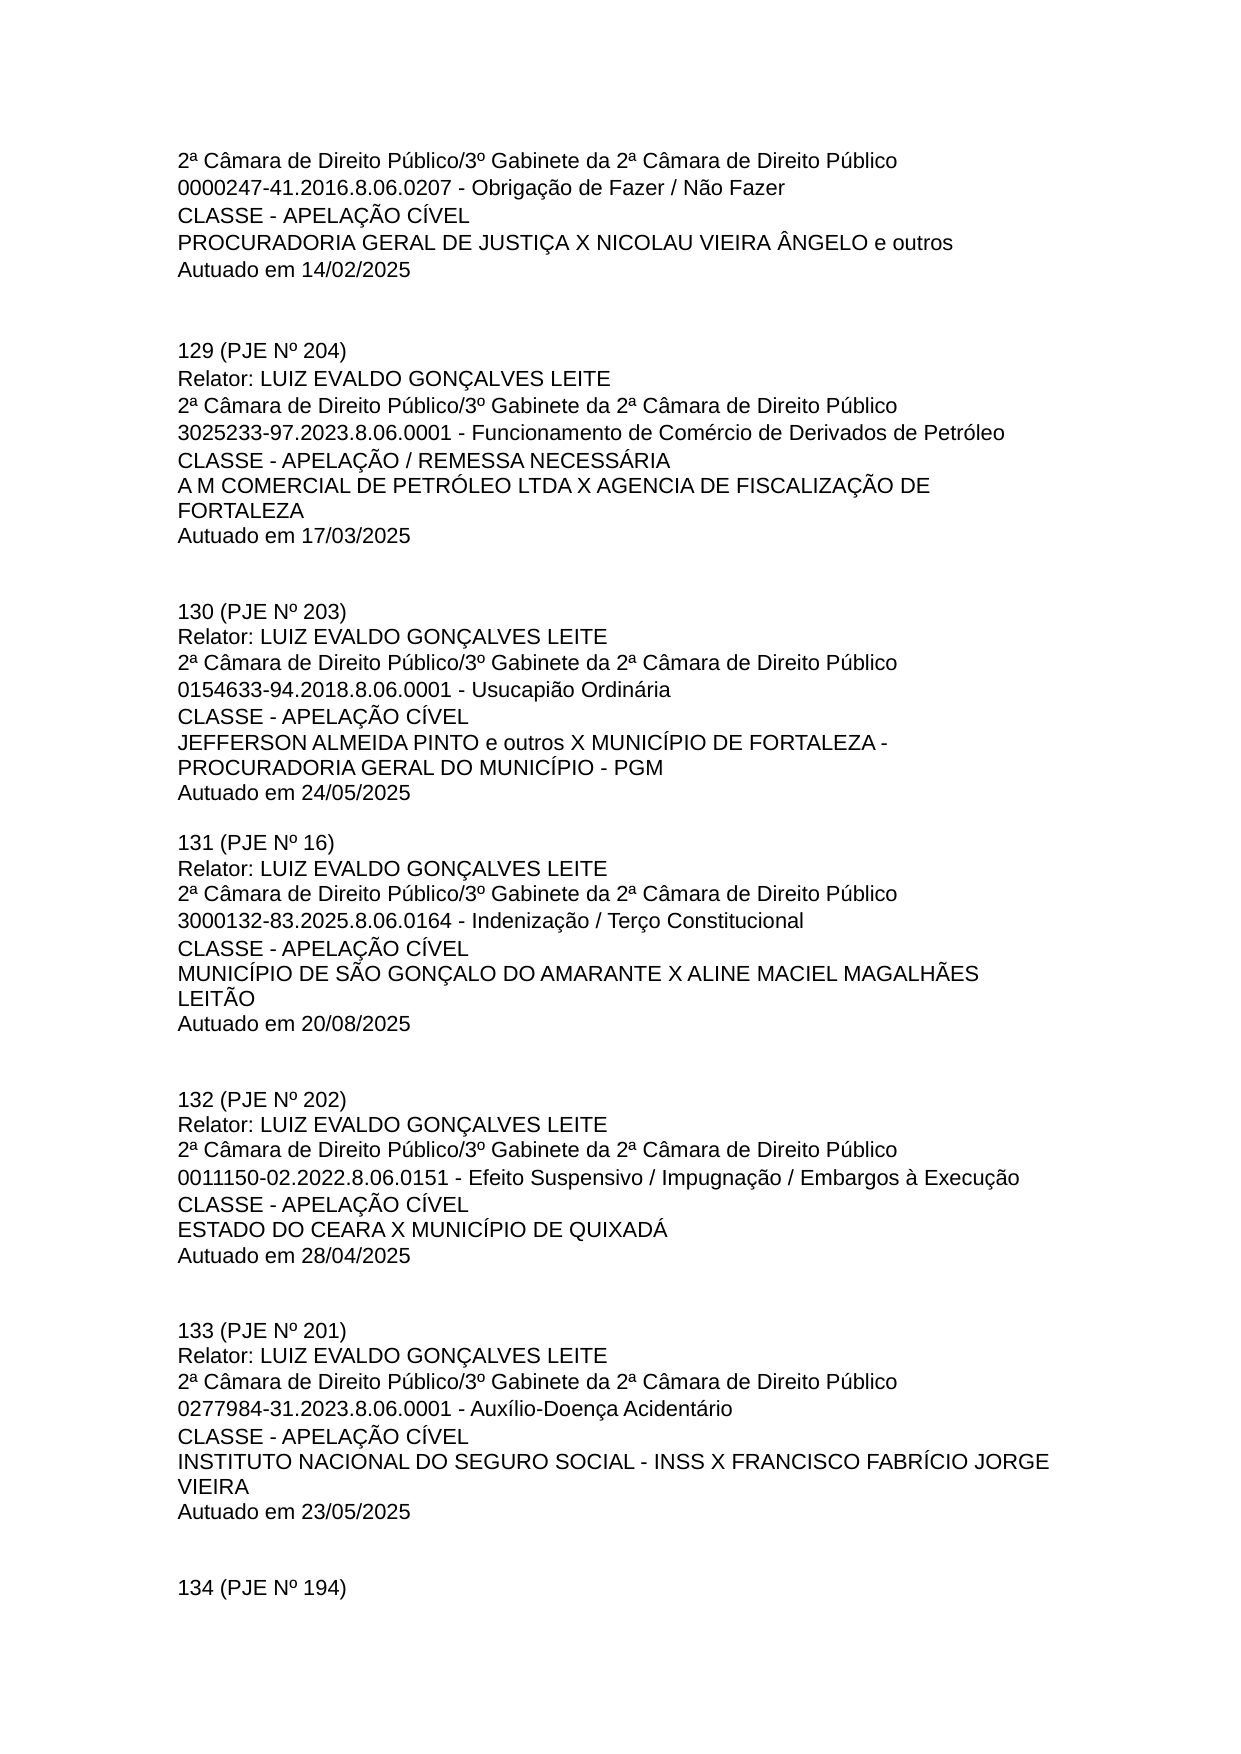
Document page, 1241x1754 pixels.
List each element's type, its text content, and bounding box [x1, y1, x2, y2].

text Relator: LUIZ EVALDO GONÇALVES LEITE [177, 366, 1063, 391]
text Relator: LUIZ EVALDO GONÇALVES LEITE [177, 624, 1063, 649]
text Autuado em 24/05/2025 [177, 780, 1063, 805]
text 131 (PJE Nº 16) [177, 830, 1063, 856]
text 2ª Câmara de Direito Público/3º Gabinete da 2ª Câmara de Direito Público [177, 1137, 1063, 1162]
text CLASSE - APELAÇÃO CÍVEL JEFFERSON ALMEIDA PINTO e outros X MUNICÍPIO DE FORTALEZA - PROCURADORIA GERAL DO MUNICÍPIO - PGM [177, 704, 1063, 780]
subtitle 3025233-97.2023.8.06.0001 - Funcionamento de Comércio de Derivados de Petróleo [177, 420, 1063, 445]
text Relator: LUIZ EVALDO GONÇALVES LEITE [177, 1112, 1063, 1137]
text 2ª Câmara de Direito Público/3º Gabinete da 2ª Câmara de Direito Público [177, 148, 1063, 173]
subtitle 0011150-02.2022.8.06.0151 - Efeito Suspensivo / Impugnação / Embargos à Execução [177, 1164, 1063, 1190]
text Relator: LUIZ EVALDO GONÇALVES LEITE [177, 856, 1063, 881]
text CLASSE - APELAÇÃO / REMESSA NECESSÁRIA A M COMERCIAL DE PETRÓLEO LTDA X AGENCIA DE FISCALIZAÇÃO DE FORTALEZA [177, 448, 1063, 523]
text 130 (PJE Nº 203) [177, 599, 1063, 624]
text 133 (PJE Nº 201) [177, 1318, 1063, 1343]
text CLASSE - APELAÇÃO CÍVEL ESTADO DO CEARA X MUNICÍPIO DE QUIXADÁ [177, 1192, 1063, 1243]
text 2ª Câmara de Direito Público/3º Gabinete da 2ª Câmara de Direito Público [177, 1369, 1063, 1394]
text CLASSE - APELAÇÃO CÍVEL INSTITUTO NACIONAL DO SEGURO SOCIAL - INSS X FRANCISCO FABRÍCIO JORGE VIEIRA [177, 1423, 1063, 1499]
text Autuado em 14/02/2025 [177, 257, 1063, 282]
text 134 (PJE Nº 194) [177, 1575, 1063, 1600]
text Autuado em 17/03/2025 [177, 523, 1063, 548]
text 132 (PJE Nº 202) [177, 1087, 1063, 1112]
text Autuado em 23/05/2025 [177, 1499, 1063, 1524]
text Autuado em 20/08/2025 [177, 1011, 1063, 1036]
subtitle 3000132-83.2025.8.06.0164 - Indenização / Terço Constitucional [177, 908, 1063, 933]
text Autuado em 28/04/2025 [177, 1243, 1063, 1268]
text 2ª Câmara de Direito Público/3º Gabinete da 2ª Câmara de Direito Público [177, 881, 1063, 906]
subtitle 0277984-31.2023.8.06.0001 - Auxílio-Doença Acidentário [177, 1396, 1063, 1421]
text 2ª Câmara de Direito Público/3º Gabinete da 2ª Câmara de Direito Público [177, 393, 1063, 418]
subtitle 0154633-94.2018.8.06.0001 - Usucapião Ordinária [177, 677, 1063, 702]
text CLASSE - APELAÇÃO CÍVEL MUNICÍPIO DE SÃO GONÇALO DO AMARANTE X ALINE MACIEL MAGALHÃES LEITÃO [177, 936, 1063, 1011]
text 2ª Câmara de Direito Público/3º Gabinete da 2ª Câmara de Direito Público [177, 649, 1063, 674]
subtitle 0000247-41.2016.8.06.0207 - Obrigação de Fazer / Não Fazer [177, 175, 1063, 200]
text Relator: LUIZ EVALDO GONÇALVES LEITE [177, 1343, 1063, 1369]
text 129 (PJE Nº 204) [177, 338, 1063, 364]
text CLASSE - APELAÇÃO CÍVEL PROCURADORIA GERAL DE JUSTIÇA X NICOLAU VIEIRA ÂNGELO e outros [177, 202, 1063, 255]
